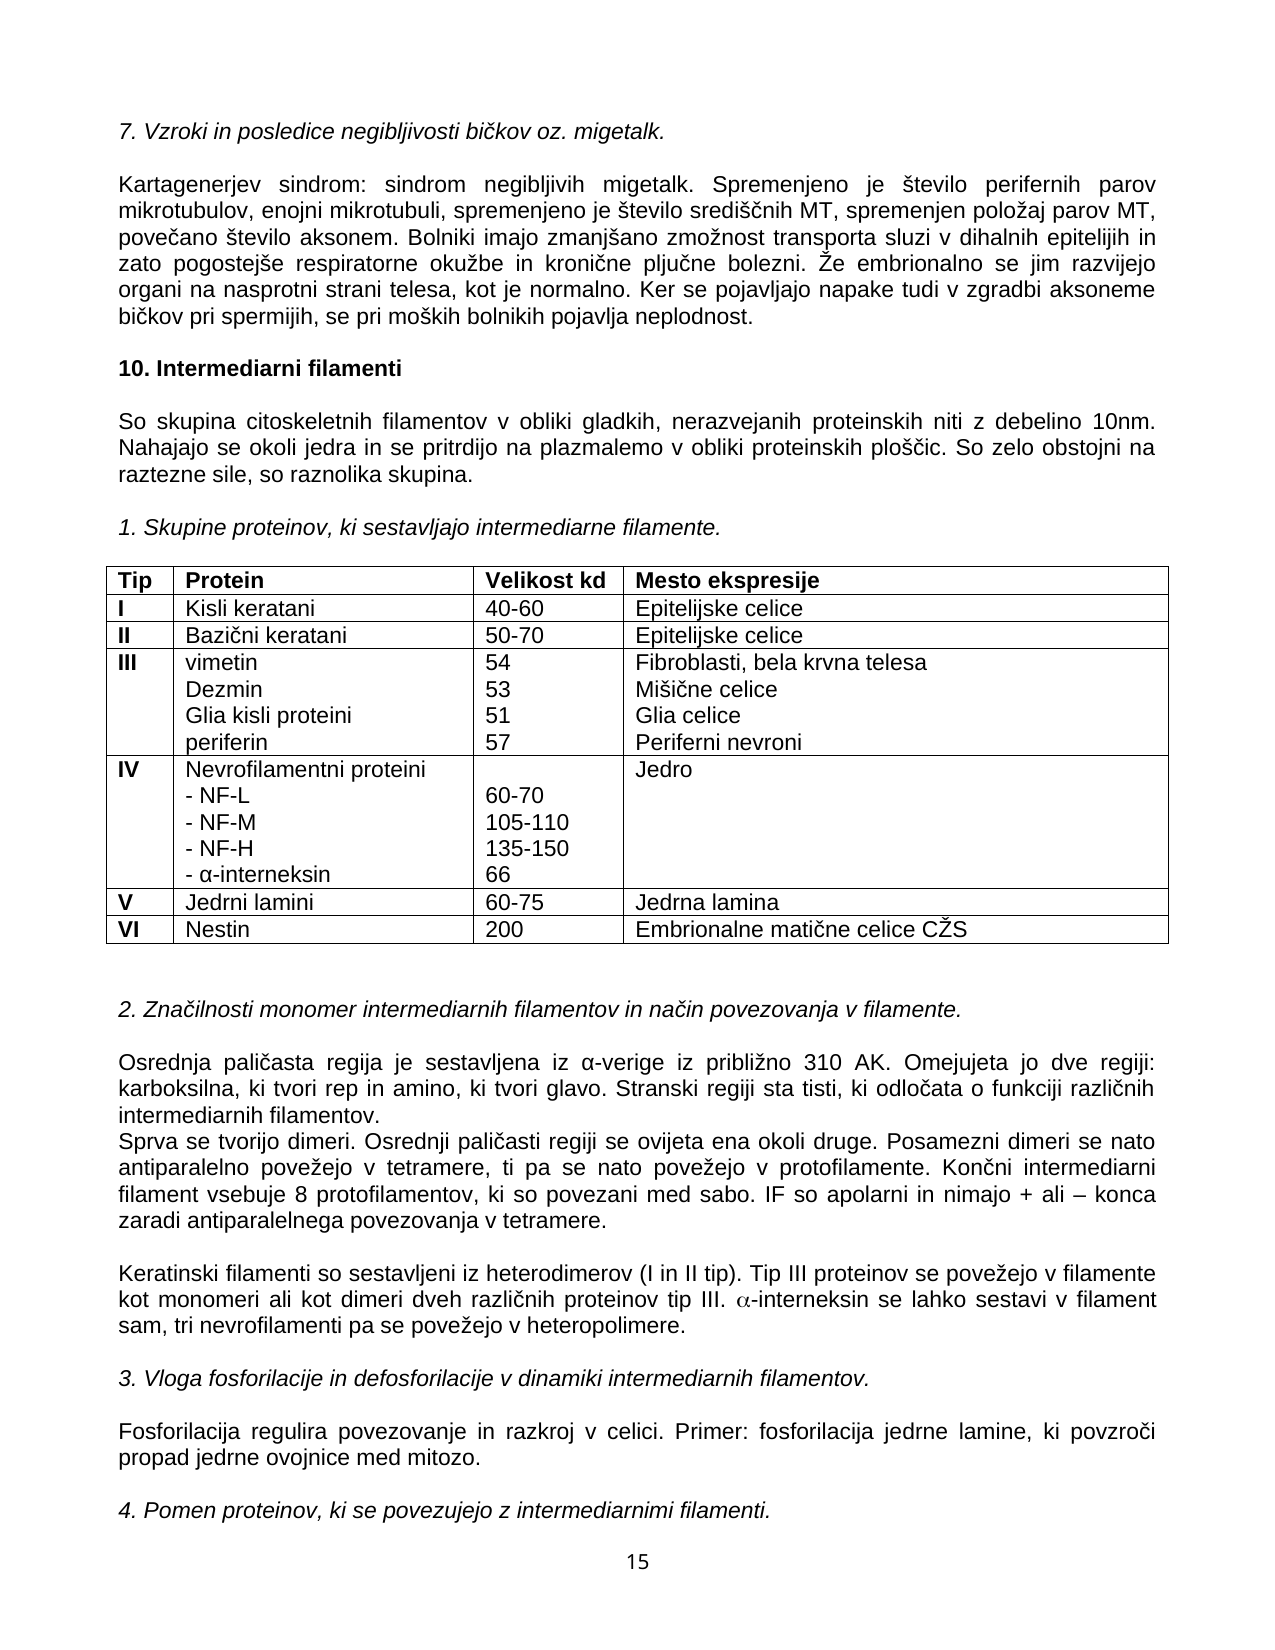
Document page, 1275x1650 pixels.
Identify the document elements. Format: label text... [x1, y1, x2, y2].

table_cell vimetin Dezmin Glia kisli proteini periferin [174, 649, 473, 755]
table_cell 60-75 [474, 889, 623, 915]
table_cell Jedro [624, 756, 1168, 888]
table_cell 40-60 [474, 595, 623, 621]
table_cell Embrionalne matične celice CŽS [624, 916, 1168, 942]
table_cell Kisli keratani [174, 595, 473, 621]
table_cell 54 53 51 57 [474, 649, 623, 755]
text Sprva se tvorijo dimeri. Osrednji paličasti regiji se ovijeta ena okoli druge. Posamezni dimeri se nato antiparalelno povežejo v tetramere, ti pa se nato povežejo v protofilamente. Končni intermediarni filament vsebuje 8 protofilamentov, ki so povezani med sabo. IF so apolarni in nimajo + ali – konca zaradi antiparalelnega povezovanja v tetramere. [118, 1128, 1157, 1233]
text Kartagenerjev sindrom: sindrom negibljivih migetalk. Spremenjeno je število perifernih parov mikrotubulov, enojni mikrotubuli, spremenjeno je število središčnih MT, spremenjen položaj parov MT, povečano število aksonem. Bolniki imajo zmanjšano zmožnost transporta sluzi v dihalnih epitelijih in zato pogostejše respiratorne okužbe in kronične pljučne bolezni. Že embrionalno se jim razvijejo organi na nasprotni strani telesa, kot je normalno. Ker se pojavljajo napake tudi v zgradbi aksoneme bičkov pri spermijih, se pri moških bolnikih pojavlja neplodnost. [118, 171, 1157, 329]
table_cell Jedrna lamina [624, 889, 1168, 915]
text So skupina citoskeletnih filamentov v obliki gladkih, nerazvejanih proteinskih niti z debelino 10nm. Nahajajo se okoli jedra in se pritrdijo na plazmalemo v obliki proteinskih ploščic. So zelo obstojni na raztezne sile, so raznolika skupina. [118, 408, 1157, 487]
text 4. Pomen proteinov, ki se povezujejo z intermediarnimi filamenti. [118, 1497, 1157, 1523]
text Osrednja paličasta regija je sestavljena iz α-verige iz približno 310 AK. Omejujeta jo dve regiji: karboksilna, ki tvori rep in amino, ki tvori glavo. Stranski regiji sta tisti, ki odločata o funkciji različnih intermediarnih filamentov. [118, 1049, 1157, 1128]
text 3. Vloga fosforilacije in defosforilacije v dinamiki intermediarnih filamentov. [118, 1365, 1157, 1391]
text 10. Intermediarni filamenti [118, 355, 1157, 382]
table_header Mesto ekspresije [624, 567, 1168, 593]
table_cell IV [107, 756, 173, 888]
table_cell I [107, 595, 173, 621]
text 1. Skupine proteinov, ki sestavljajo intermediarne filamente. [118, 513, 1157, 540]
text Fosforilacija regulira povezovanje in razkroj v celici. Primer: fosforilacija jedrne lamine, ki povzroči propad jedrne ovojnice med mitozo. [118, 1418, 1157, 1471]
table_cell Fibroblasti, bela krvna telesa Mišične celice Glia celice Periferni nevroni [624, 649, 1168, 755]
text 2. Značilnosti monomer intermediarnih filamentov in način povezovanja v filamente. [118, 996, 1157, 1022]
table_header Protein [174, 567, 473, 593]
text Keratinski filamenti so sestavljeni iz heterodimerov (I in II tip). Tip III proteinov se povežejo v filamente kot monomeri ali kot dimeri dveh različnih proteinov tip III. -interneksin se lahko sestavi v filament sam, tri nevrofilamenti pa se povežejo v heteropolimere. [118, 1260, 1157, 1339]
table_cell II [107, 622, 173, 648]
table_cell Jedrni lamini [174, 889, 473, 915]
table_cell VI [107, 916, 173, 942]
table_cell Bazični keratani [174, 622, 473, 648]
table_header Tip [107, 567, 173, 593]
table_cell 50-70 [474, 622, 623, 648]
table_cell Epitelijske celice [624, 622, 1168, 648]
table_cell Nevrofilamentni proteini - NF-L - NF-M - NF-H - α-interneksin [174, 756, 473, 888]
table_cell 200 [474, 916, 623, 942]
table_cell Epitelijske celice [624, 595, 1168, 621]
text 7. Vzroki in posledice negibljivosti bičkov oz. migetalk. [118, 118, 1157, 144]
table_cell Nestin [174, 916, 473, 942]
table_cell 60-70 105-110 135-150 66 [474, 756, 623, 888]
table_cell III [107, 649, 173, 755]
table_cell V [107, 889, 173, 915]
table_header Velikost kd [474, 567, 623, 593]
